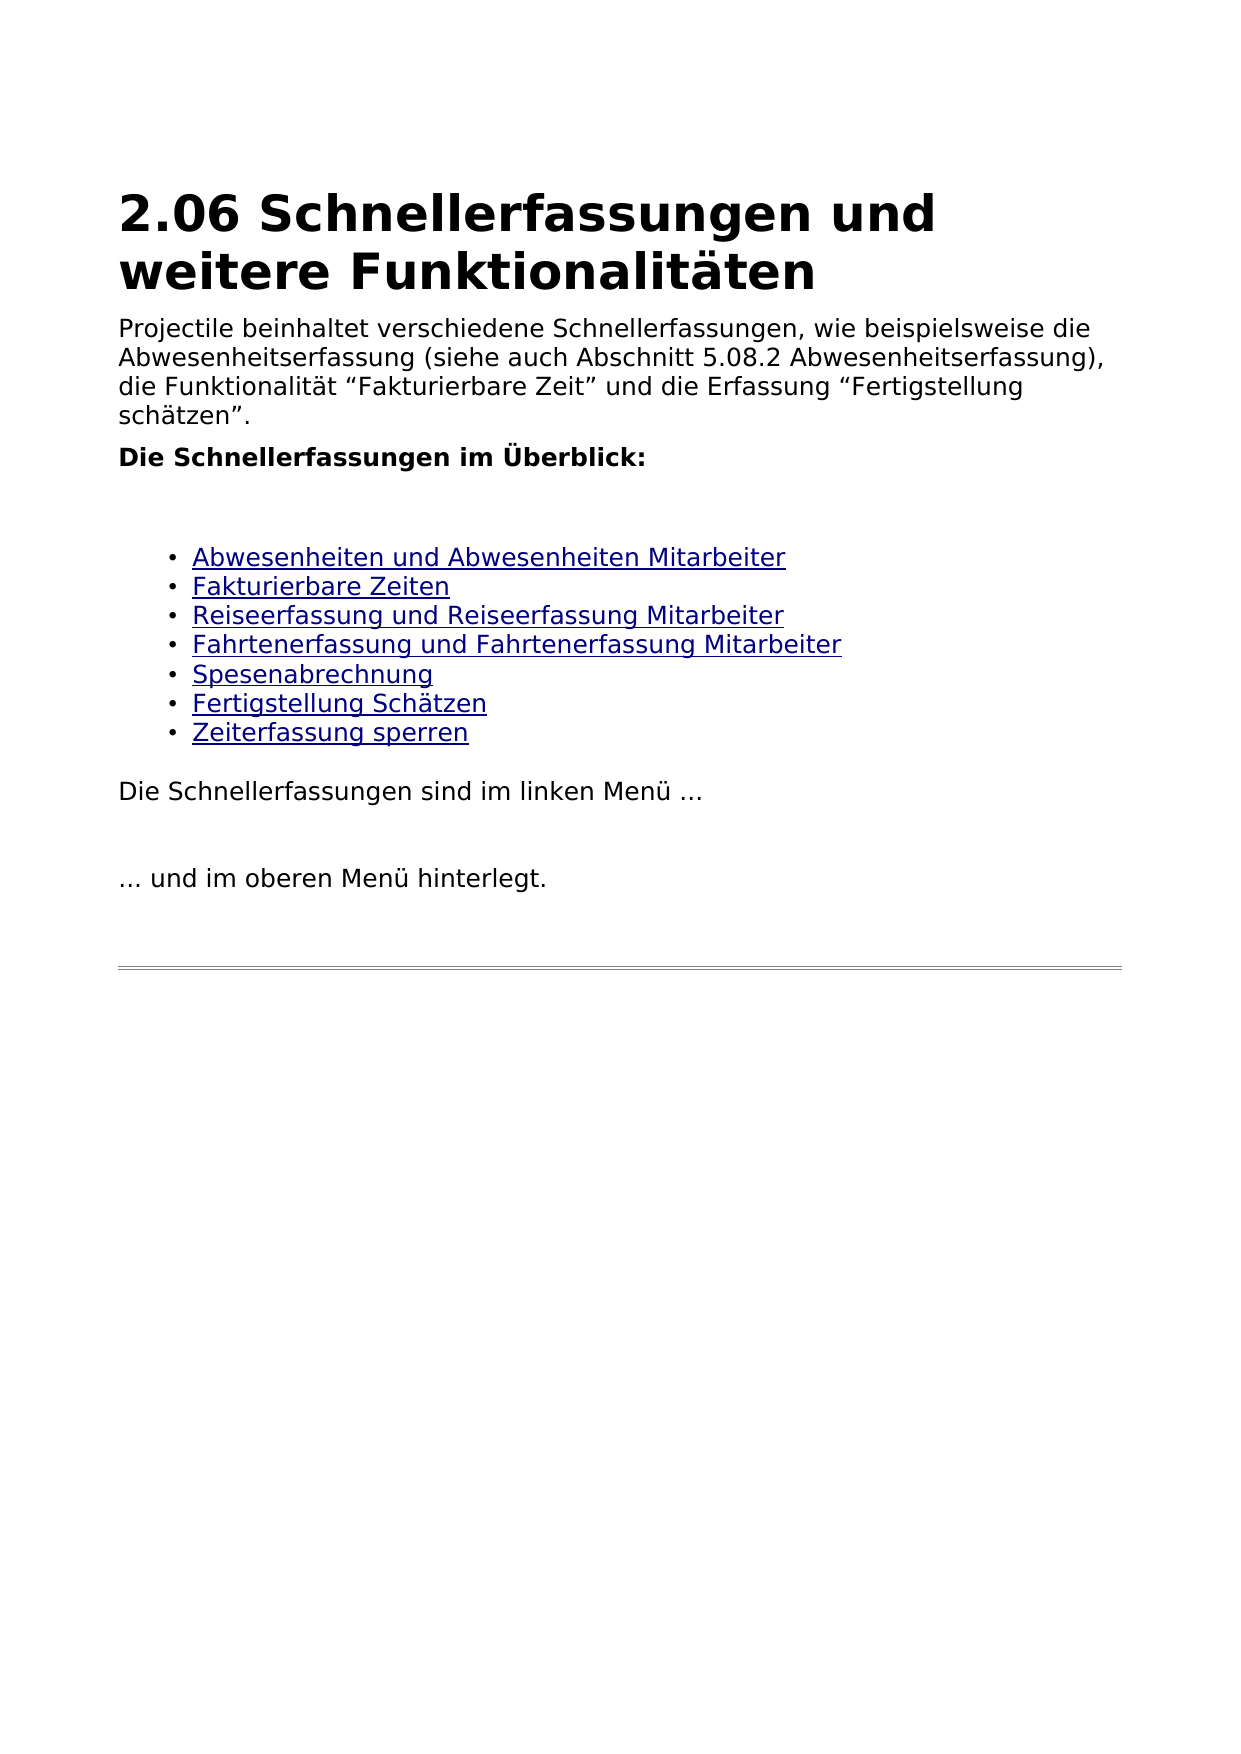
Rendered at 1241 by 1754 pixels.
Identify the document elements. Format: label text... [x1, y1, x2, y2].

text ... und im oberen Menü hinterlegt. [118, 864, 1122, 894]
subtitle 2.06 Schnellerfassungen und weitere Funktionalitäten [118, 185, 1122, 301]
list Fertigstellung Schätzen [177, 689, 1122, 718]
list Fahrtenerfassung und Fahrtenerfassung Mitarbeiter [177, 631, 1122, 660]
text Die Schnellerfassungen sind im linken Menü ... [118, 777, 1122, 806]
list Zeiterfassung sperren [177, 718, 1122, 747]
list Abwesenheiten und Abwesenheiten Mitarbeiter [177, 543, 1122, 572]
list Reiseerfassung und Reiseerfassung Mitarbeiter [177, 602, 1122, 631]
text Die Schnellerfassungen im Überblick: [118, 443, 1122, 501]
list Spesenabrechnung [177, 660, 1122, 689]
text Projectile beinhaltet verschiedene Schnellerfassungen, wie beispielsweise die Abwesenheitserfassung (siehe auch Abschnitt 5.08.2 Abwesenheitserfassung), die Funktionalität “Fakturierbare Zeit” und die Erfassung “Fertigstellung schätzen”. [118, 314, 1122, 430]
list Fakturierbare Zeiten [177, 572, 1122, 602]
